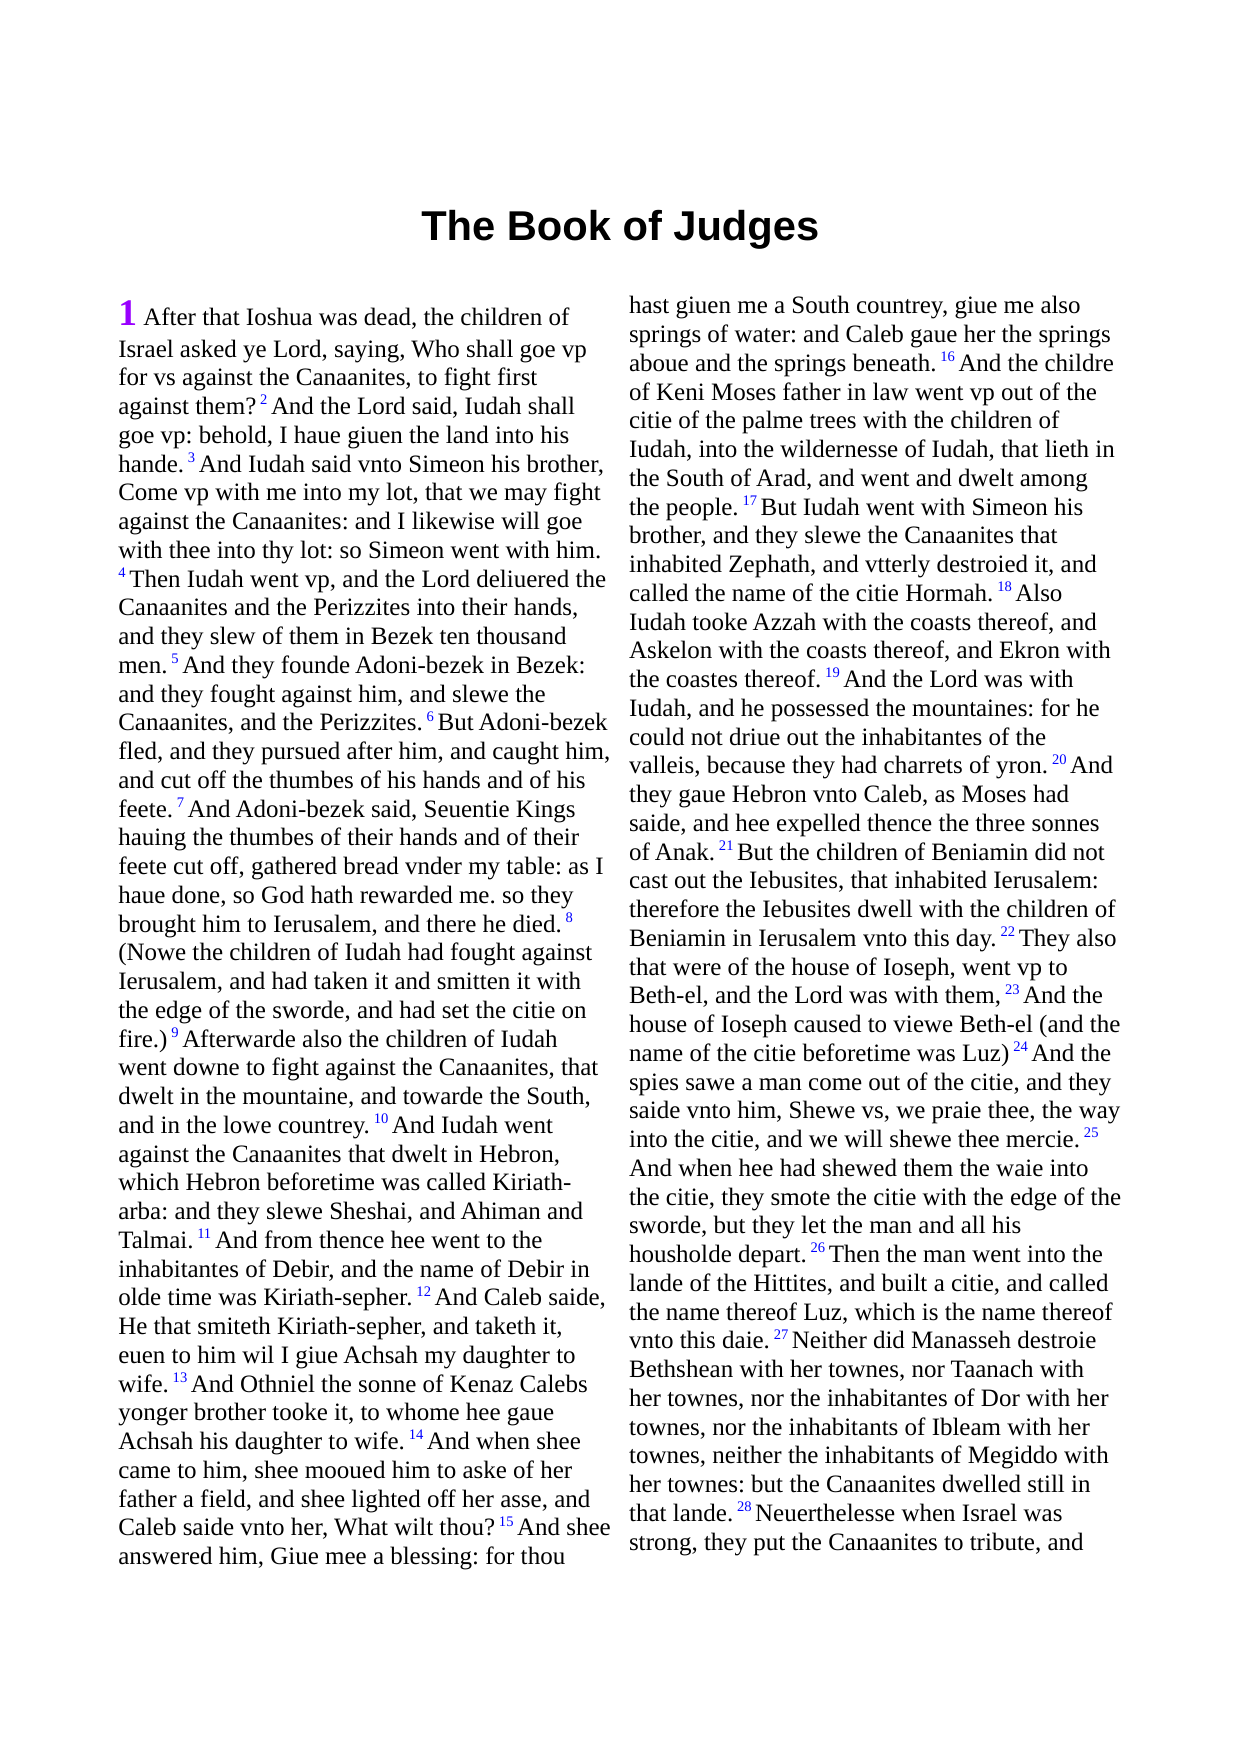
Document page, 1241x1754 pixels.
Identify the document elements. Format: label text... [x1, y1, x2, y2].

title The Book of Judges [118, 201, 1122, 249]
text hast giuen me a South countrey, giue me also springs of water: and Caleb gaue her the springs aboue and the springs beneath. 16 And the childre of Keni Moses father in law went vp out of the citie of the palme trees with the children of Iudah, into the wildernesse of Iudah, that lieth in the South of Arad, and went and dwelt among the people. 17 But Iudah went with Simeon his brother, and they slewe the Canaanites that inhabited Zephath, and vtterly destroied it, and called the name of the citie Hormah. 18 Also Iudah tooke Azzah with the coasts thereof, and Askelon with the coasts thereof, and Ekron with the coastes thereof. 19 And the Lord was with Iudah, and he possessed the mountaines: for he could not driue out the inhabitantes of the valleis, because they had charrets of yron. 20 And they gaue Hebron vnto Caleb, as Moses had saide, and hee expelled thence the three sonnes of Anak. 21 But the children of Beniamin did not cast out the Iebusites, that inhabited Ierusalem: therefore the Iebusites dwell with the children of Beniamin in Ierusalem vnto this day. 22 They also that were of the house of Ioseph, went vp to Beth-el, and the Lord was with them, 23 And the house of Ioseph caused to viewe Beth-el (and the name of the citie beforetime was Luz) 24 And the spies sawe a man come out of the citie, and they saide vnto him, Shewe vs, we praie thee, the way into the citie, and we will shewe thee mercie. 25 And when hee had shewed them the waie into the citie, they smote the citie with the edge of the sworde, but they let the man and all his housholde depart. 26 Then the man went into the lande of the Hittites, and built a citie, and called the name thereof Luz, which is the name thereof vnto this daie. 27 Neither did Manasseh destroie Bethshean with her townes, nor Taanach with her townes, nor the inhabitantes of Dor with her townes, nor the inhabitants of Ibleam with her townes, neither the inhabitants of Megiddo with her townes: but the Canaanites dwelled still in that lande. 28 Neuerthelesse when Israel was strong, they put the Canaanites to tribute, and [629, 291, 1122, 1556]
text 1 After that Ioshua was dead, the children of Israel asked ye Lord, saying, Who shall goe vp for vs against the Canaanites, to fight first against them? 2 And the Lord said, Iudah shall goe vp: behold, I haue giuen the land into his hande. 3 And Iudah said vnto Simeon his brother, Come vp with me into my lot, that we may fight against the Canaanites: and I likewise will goe with thee into thy lot: so Simeon went with him. 4 Then Iudah went vp, and the Lord deliuered the Canaanites and the Perizzites into their hands, and they slew of them in Bezek ten thousand men. 5 And they founde Adoni-bezek in Bezek: and they fought against him, and slewe the Canaanites, and the Perizzites. 6 But Adoni-bezek fled, and they pursued after him, and caught him, and cut off the thumbes of his hands and of his feete. 7 And Adoni-bezek said, Seuentie Kings hauing the thumbes of their hands and of their feete cut off, gathered bread vnder my table: as I haue done, so God hath rewarded me. so they brought him to Ierusalem, and there he died. 8 (Nowe the children of Iudah had fought against Ierusalem, and had taken it and smitten it with the edge of the sworde, and had set the citie on fire.) 9 Afterwarde also the children of Iudah went downe to fight against the Canaanites, that dwelt in the mountaine, and towarde the South, and in the lowe countrey. 10 And Iudah went against the Canaanites that dwelt in Hebron, which Hebron beforetime was called Kiriath-arba: and they slewe Sheshai, and Ahiman and Talmai. 11 And from thence hee went to the inhabitantes of Debir, and the name of Debir in olde time was Kiriath-sepher. 12 And Caleb saide, He that smiteth Kiriath-sepher, and taketh it, euen to him wil I giue Achsah my daughter to wife. 13 And Othniel the sonne of Kenaz Calebs yonger brother tooke it, to whome hee gaue Achsah his daughter to wife. 14 And when shee came to him, shee mooued him to aske of her father a field, and shee lighted off her asse, and Caleb saide vnto her, What wilt thou? 15 And shee answered him, Giue mee a blessing: for thou [118, 291, 611, 1570]
